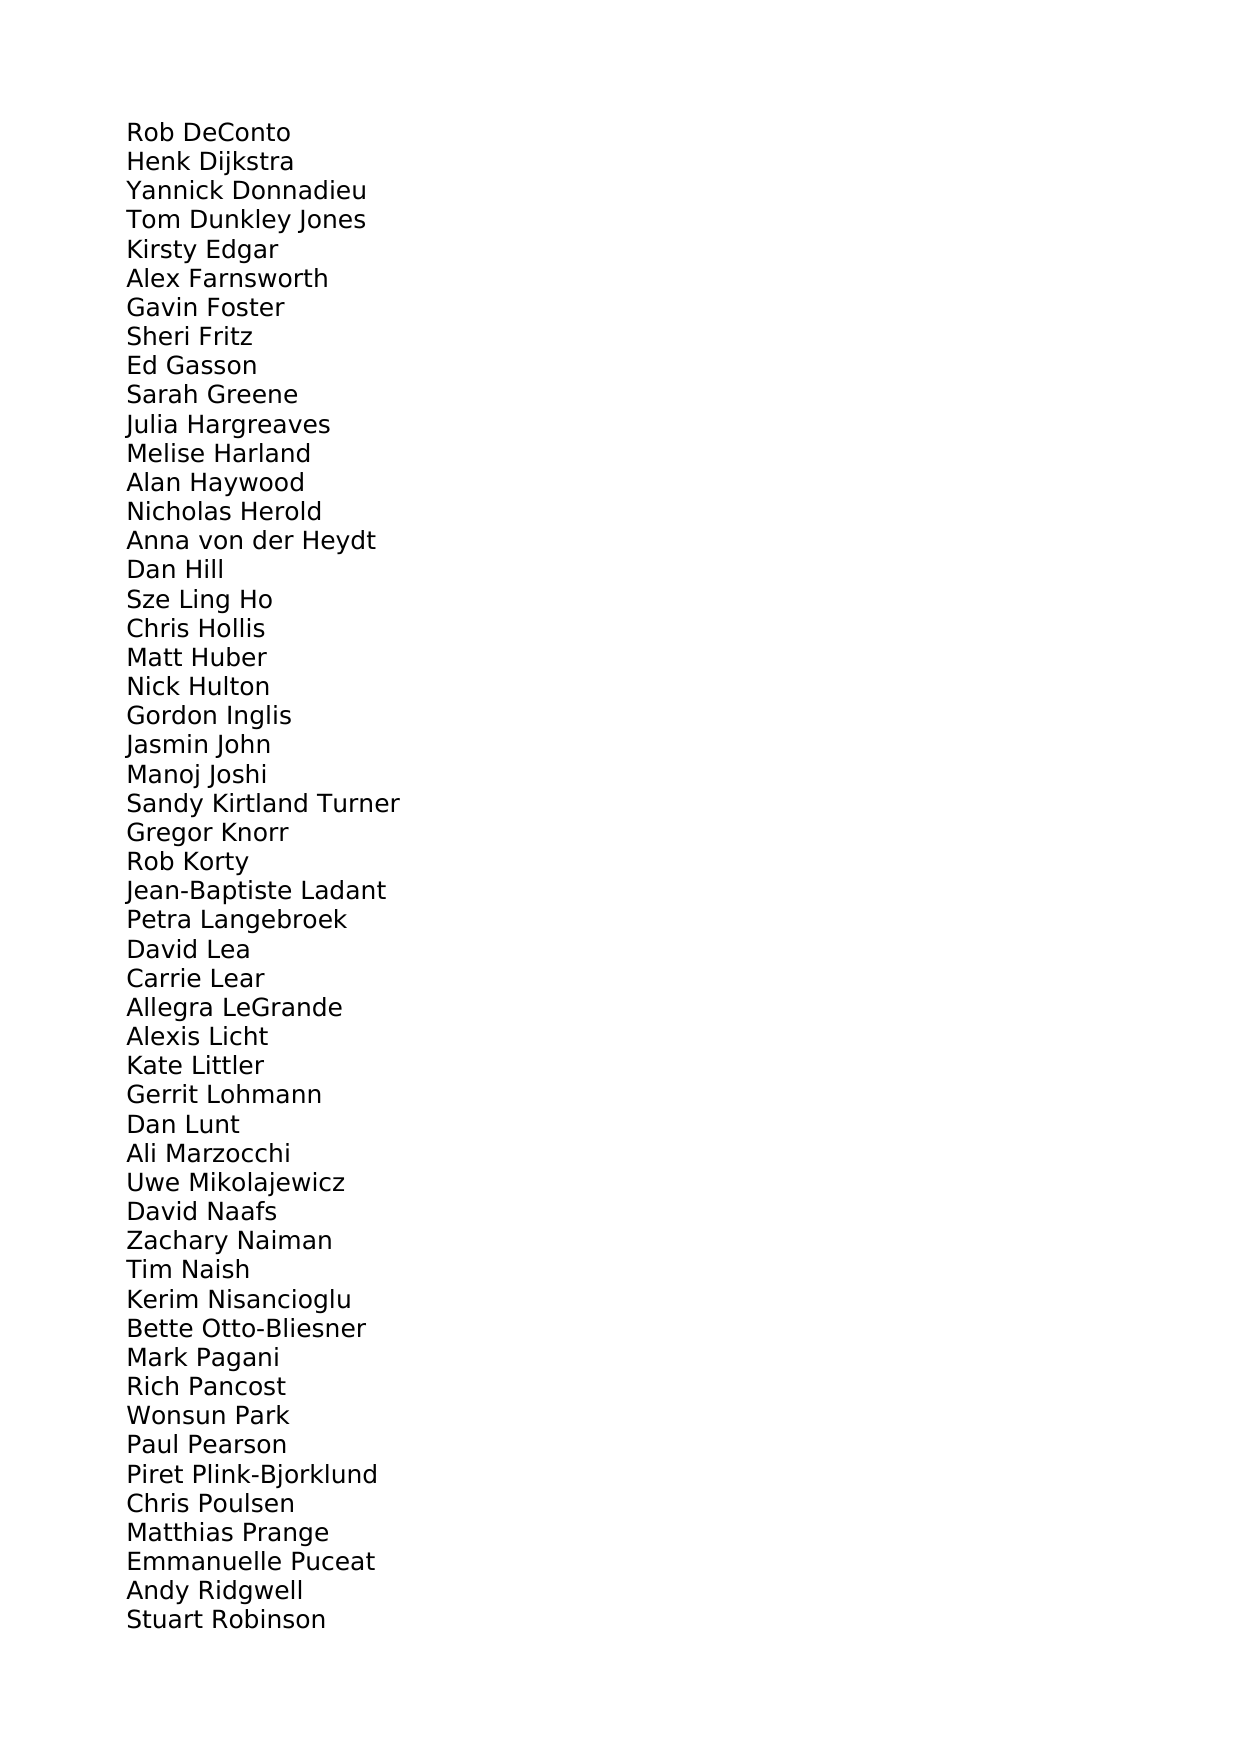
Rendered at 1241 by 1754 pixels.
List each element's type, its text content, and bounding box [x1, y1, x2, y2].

text Rob DeConto Henk Dijkstra Yannick Donnadieu Tom Dunkley Jones Kirsty Edgar Alex Farnsworth Gavin Foster Sheri Fritz Ed Gasson Sarah Greene Julia Hargreaves Melise Harland Alan Haywood Nicholas Herold Anna von der Heydt Dan Hill Sze Ling Ho Chris Hollis Matt Huber Nick Hulton Gordon Inglis Jasmin John Manoj Joshi Sandy Kirtland Turner Gregor Knorr Rob Korty Jean-Baptiste Ladant Petra Langebroek David Lea Carrie Lear Allegra LeGrande Alexis Licht Kate Littler Gerrit Lohmann Dan Lunt Ali Marzocchi Uwe Mikolajewicz David Naafs Zachary Naiman Tim Naish Kerim Nisancioglu Bette Otto-Bliesner Mark Pagani Rich Pancost Wonsun Park Paul Pearson Piret Plink-Bjorklund Chris Poulsen Matthias Prange Emmanuelle Puceat Andy Ridgwell Stuart Robinson [118, 118, 1122, 1635]
